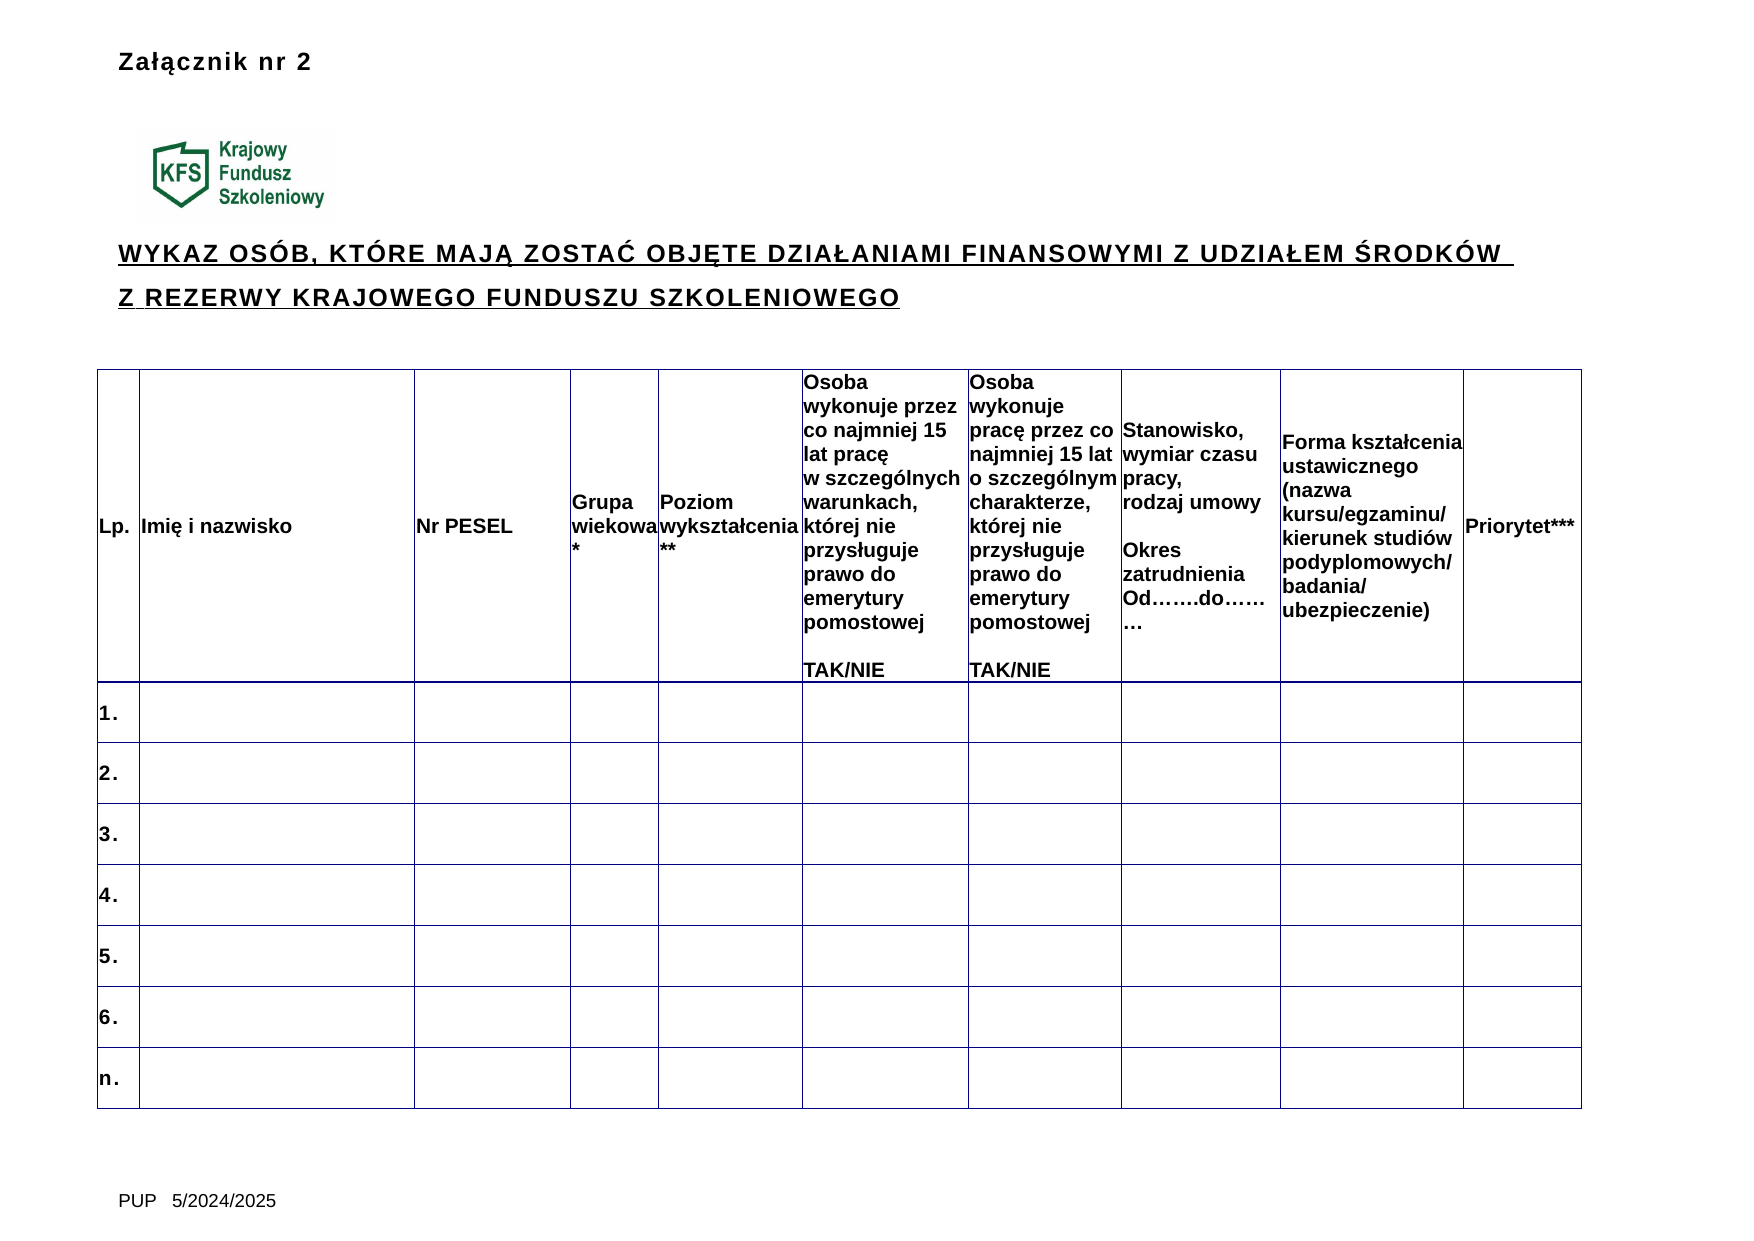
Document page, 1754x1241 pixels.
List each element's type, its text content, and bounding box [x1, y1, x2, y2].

table_cell [571, 926, 658, 986]
table_cell [969, 987, 1121, 1047]
table_cell [415, 865, 570, 925]
table_cell [1281, 1048, 1463, 1108]
table_cell 2. [98, 743, 139, 803]
table_header Poziom wykształcenia** [659, 370, 802, 681]
table_header Osoba wykonuje przez co najmniej 15 lat pracę w szczególnych warunkach, której nie przysługuje prawo do emerytury pomostowej TAK/NIE [803, 370, 968, 681]
table_cell [571, 865, 658, 925]
table_header Imię i nazwisko [140, 370, 414, 681]
table_cell [803, 987, 968, 1047]
table_cell [1464, 865, 1581, 925]
table_cell [969, 743, 1121, 803]
table_cell [140, 743, 414, 803]
table_header Stanowisko, wymiar czasu pracy, rodzaj umowy Okres zatrudnienia Od…….do……… [1122, 370, 1280, 681]
table_cell [571, 1048, 658, 1108]
table_cell 3. [98, 804, 139, 864]
table_cell [969, 1048, 1121, 1108]
table_cell [1464, 804, 1581, 864]
table_cell [1464, 926, 1581, 986]
table_cell [571, 804, 658, 864]
table_header Lp. [98, 370, 139, 681]
table_cell [659, 743, 802, 803]
table_cell n. [98, 1048, 139, 1108]
table_cell [1281, 926, 1463, 986]
table_cell [1281, 683, 1463, 742]
table_header Priorytet*** [1464, 370, 1581, 681]
text Załącznik nr 2 [118, 47, 1637, 76]
table_cell [803, 1048, 968, 1108]
table_cell [1122, 683, 1280, 742]
table_cell [140, 865, 414, 925]
table_cell [140, 683, 414, 742]
table_cell [969, 804, 1121, 864]
table_cell [803, 926, 968, 986]
table_cell [803, 804, 968, 864]
table_cell [1281, 743, 1463, 803]
table_cell [1122, 804, 1280, 864]
table_cell [659, 926, 802, 986]
table_cell [1122, 865, 1280, 925]
table_cell [571, 987, 658, 1047]
table_cell [1122, 926, 1280, 986]
table_cell [1464, 743, 1581, 803]
table_cell [1464, 683, 1581, 742]
table_header Grupa wiekowa* [571, 370, 658, 681]
table_cell [415, 987, 570, 1047]
table_cell [415, 926, 570, 986]
table_cell [415, 743, 570, 803]
table_cell 4. [98, 865, 139, 925]
table_cell [803, 683, 968, 742]
table_cell 1. [98, 683, 139, 742]
table_cell [803, 865, 968, 925]
table_cell [969, 865, 1121, 925]
table_cell [140, 804, 414, 864]
table_cell 5. [98, 926, 139, 986]
table_cell [659, 865, 802, 925]
table_cell [659, 987, 802, 1047]
table_cell [803, 743, 968, 803]
table_cell [1464, 987, 1581, 1047]
table_cell [1464, 1048, 1581, 1108]
table_cell [1122, 987, 1280, 1047]
table_cell [140, 1048, 414, 1108]
table_cell [969, 683, 1121, 742]
table_cell [415, 1048, 570, 1108]
table_cell [571, 683, 658, 742]
table_cell [659, 804, 802, 864]
table_cell [415, 683, 570, 742]
table_cell [1281, 865, 1463, 925]
table_cell 6. [98, 987, 139, 1047]
table_cell [969, 926, 1121, 986]
table_cell [140, 926, 414, 986]
table_cell [571, 743, 658, 803]
table_cell [140, 987, 414, 1047]
table_cell [1122, 1048, 1280, 1108]
table_cell [1281, 987, 1463, 1047]
table_header Forma kształcenia ustawicznego (nazwa kursu/egzaminu/ kierunek studiów podyplomowych/ badania/ ubezpieczenie) [1281, 370, 1463, 681]
table_header Nr PESEL [415, 370, 570, 681]
table_cell [415, 804, 570, 864]
table_header Osoba wykonuje pracę przez co najmniej 15 lat o szczególnym charakterze, której nie przysługuje prawo do emerytury pomostowej TAK/NIE [969, 370, 1121, 681]
table_cell [659, 1048, 802, 1108]
text WYKAZ OSÓB, KTÓRE MAJĄ ZOSTAĆ OBJĘTE DZIAŁANIAMI FINANSOWYMI Z UDZIAŁEM ŚRODKÓW Z REZERWY KRAJOWEGO FUNDUSZU SZKOLENIOWEGO [118, 111, 1637, 311]
table_cell [1122, 743, 1280, 803]
table_cell [659, 683, 802, 742]
table_cell [1281, 804, 1463, 864]
